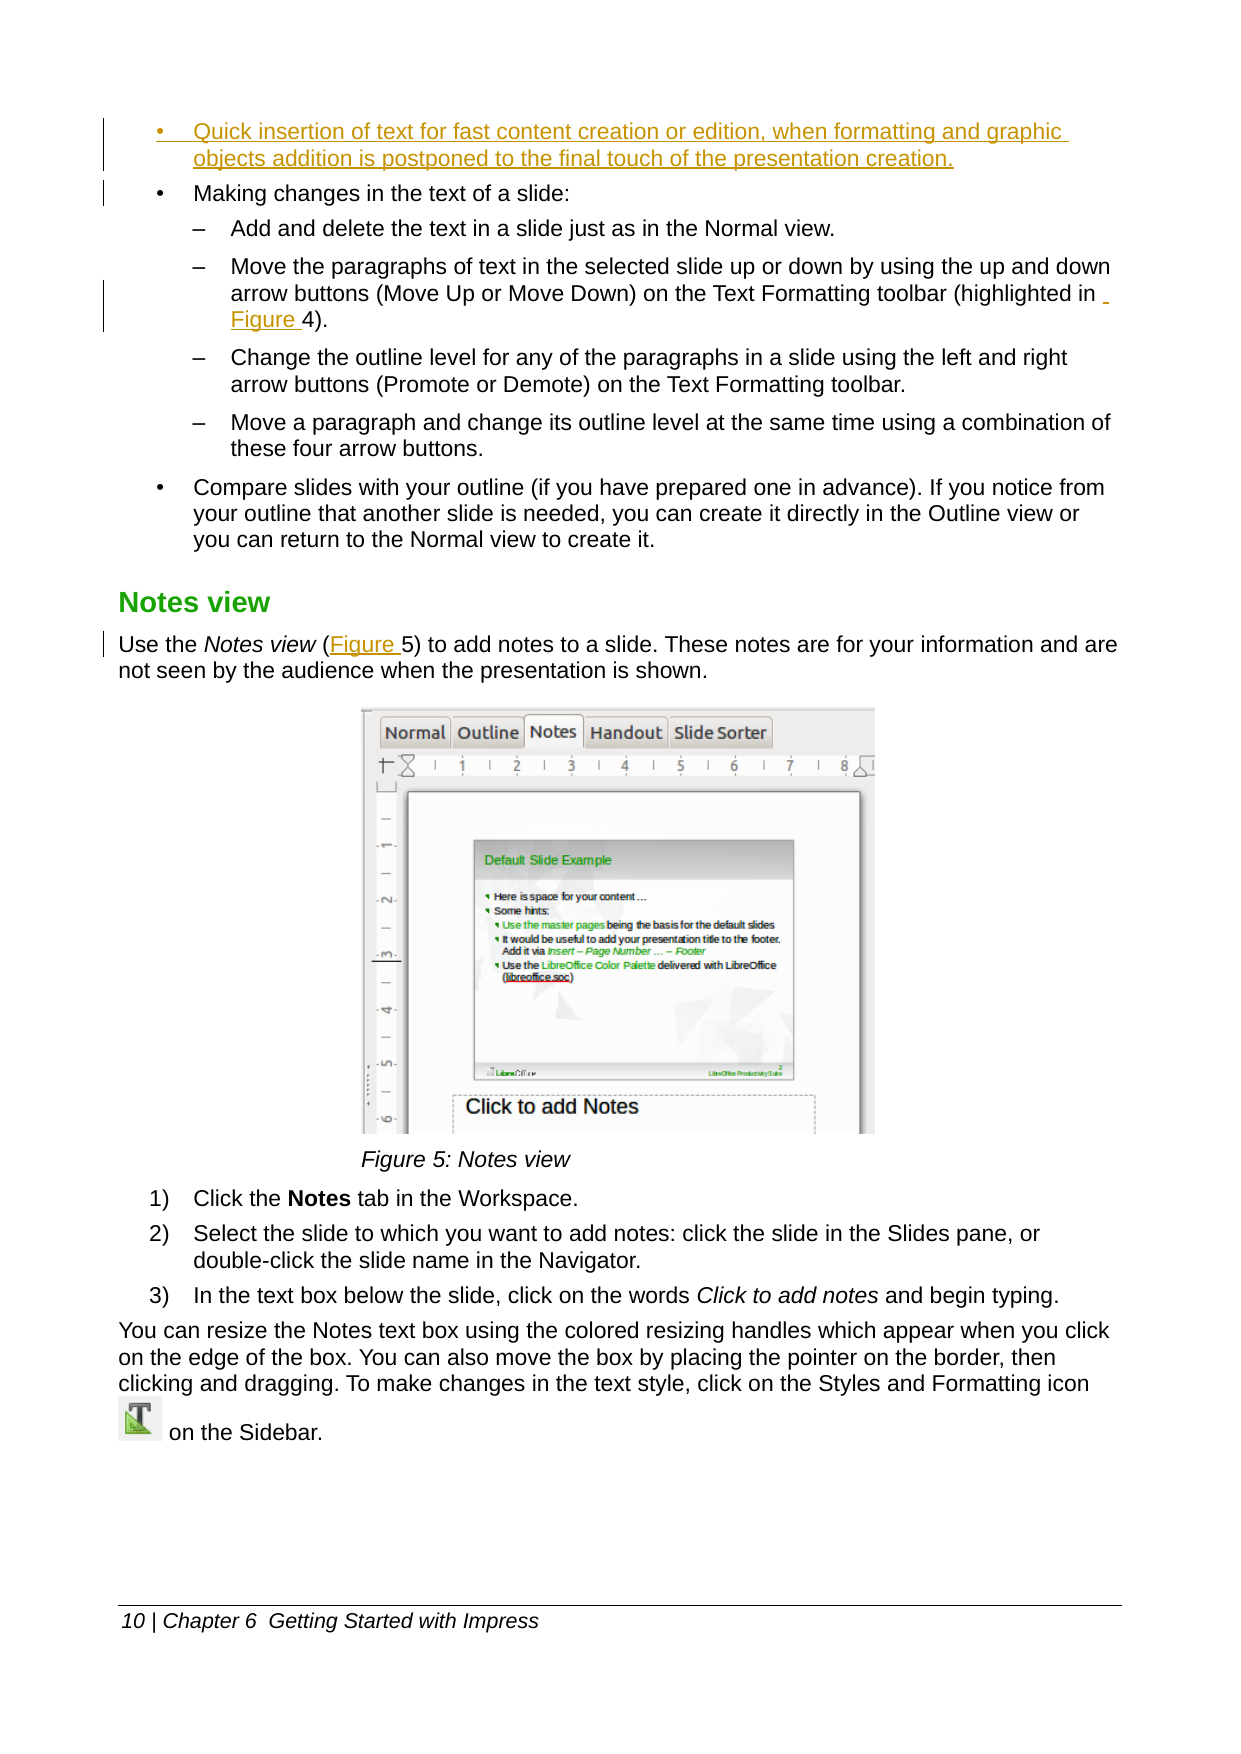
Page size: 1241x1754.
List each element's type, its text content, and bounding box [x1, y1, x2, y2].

list Quick insertion of text for fast content creation or edition, when formatting and graphic objects addition is postponed to the final touch of the presentation creation. [156, 118, 1122, 171]
list Click the Notes tab in the Workspace. [169, 1185, 1122, 1211]
text Use the Notes view (Figure 5) to add notes to a slide. These notes are for your information and are not seen by the audience when the presentation is shown. [118, 631, 1122, 683]
list Change the outline level for any of the paragraphs in a slide using the left and right arrow buttons (Promote or Demote) on the Text Formatting toolbar. [192, 344, 1122, 397]
list Move a paragraph and change its outline level at the same time using a combination of these four arrow buttons. [192, 409, 1122, 462]
picture [360, 707, 875, 1134]
list Compare slides with your outline (if you have prepared one in advance). If you notice from your outline that another slide is needed, you can create it directly in the Outline view or you can return to the Normal view to create it. [156, 474, 1122, 553]
list Move the paragraphs of text in the selected slide up or down by using the up and down arrow buttons (Move Up or Move Down) on the Text Formatting toolbar (highlighted in Figure 4). [192, 253, 1122, 332]
list In the text box below the slide, click on the words Click to add notes and begin typing. [169, 1282, 1122, 1308]
list Making changes in the text of a slide: [156, 180, 1122, 206]
subtitle Notes view [118, 585, 1122, 619]
list Add and delete the text in a slide just as in the Normal view. [192, 215, 1122, 241]
list Select the slide to which you want to add notes: click the slide in the Slides pane, or double-click the slide name in the Navigator. [169, 1220, 1122, 1273]
text Figure 5: Notes view [361, 1146, 880, 1172]
text You can resize the Notes text box using the colored resizing handles which appear when you click on the edge of the box. You can also move the box by placing the pointer on the border, then clicking and dragging. To make changes in the text style, click on the Styles and Formatting icon on the Sidebar. [118, 1317, 1122, 1445]
